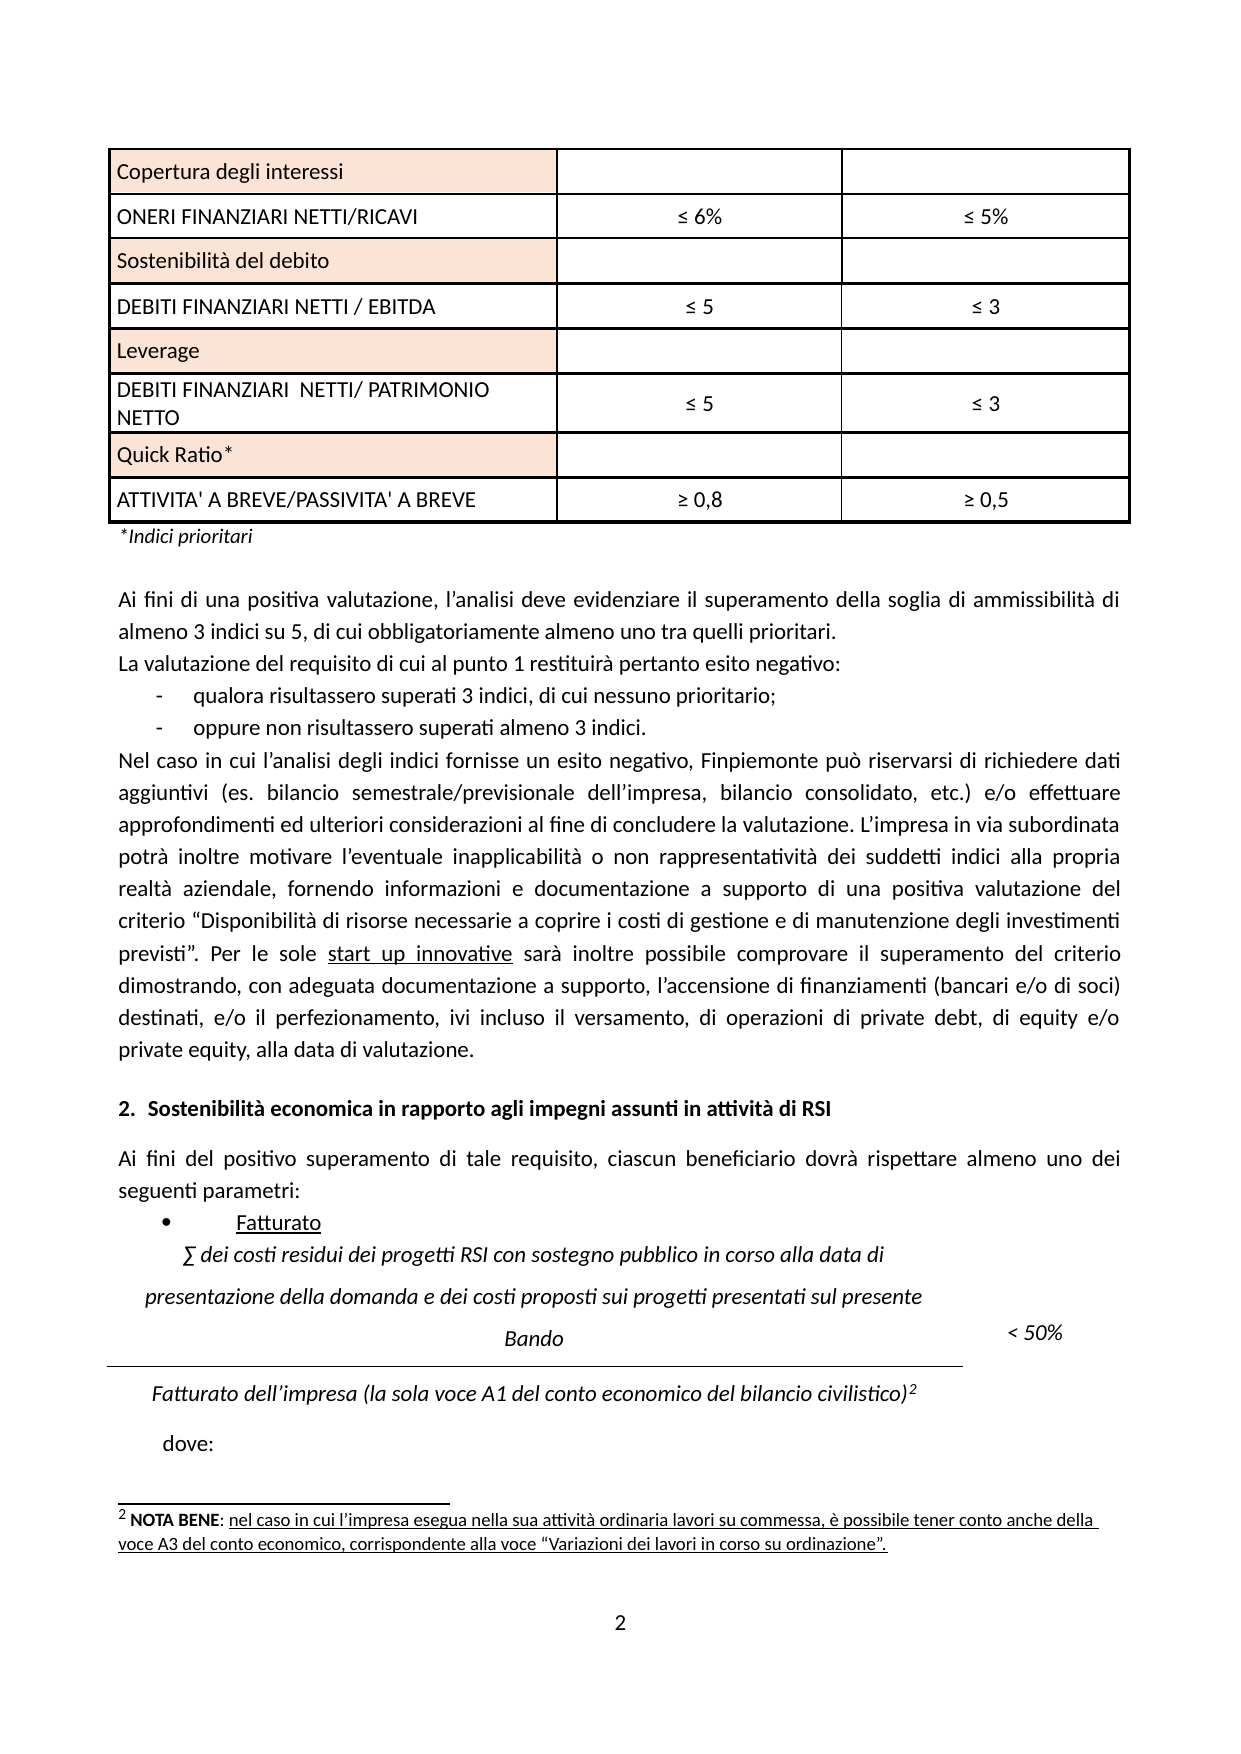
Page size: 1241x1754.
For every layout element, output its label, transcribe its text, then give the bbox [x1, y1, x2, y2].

table_cell ≥ 0,5 [842, 479, 1128, 520]
table_header < 50% [963, 1240, 1067, 1411]
text *Indici prioritari [118, 524, 1122, 549]
table_cell [558, 434, 841, 476]
text Ai fini di una positiva valutazione, l’analisi deve evidenziare il superamento della soglia di ammissibilità di almeno 3 indici su 5, di cui obbligatoriamente almeno uno tra quelli prioritari. [118, 585, 1122, 645]
table_cell ≤ 6% [558, 195, 841, 237]
table_cell Fatturato dell’impresa (la sola voce A1 del conto economico del bilancio civilistico) [107, 1367, 963, 1411]
text dove: [118, 1429, 1122, 1457]
table_cell Leverage [111, 330, 556, 372]
list qualora risultassero superati 3 indici, di cui nessuno prioritario; [156, 681, 1122, 709]
table_cell [842, 330, 1128, 372]
table_cell [558, 330, 841, 372]
table_cell ONERI FINANZIARI NETTI/RICAVI [111, 195, 556, 237]
table_cell [843, 239, 1128, 282]
table_header ∑ dei costi residui dei progetti RSI con sostegno pubblico in corso alla data di presentazione della domanda e dei costi proposti sui progetti presentati sul presente Bando [107, 1240, 963, 1366]
text La valutazione del requisito di cui al punto 1 restituirà pertanto esito negativo: [118, 649, 1122, 677]
table_cell DEBITI FINANZIARI NETTI/ PATRIMONIO NETTO [111, 375, 556, 431]
table_cell ≤ 5 [558, 285, 841, 327]
list Sostenibilità economica in rapporto agli impegni assunti in attività di RSI [118, 1094, 1122, 1122]
table_cell [558, 239, 841, 282]
table_cell ≤ 5 [558, 375, 841, 431]
list oppure non risultassero superati almeno 3 indici. [156, 713, 1122, 742]
table_cell DEBITI FINANZIARI NETTI / EBITDA [111, 285, 556, 327]
list Fatturato [162, 1208, 1122, 1236]
table_cell ≤ 3 [842, 375, 1128, 431]
table_cell [842, 434, 1128, 476]
table_cell ≥ 0,8 [558, 479, 841, 520]
table_cell ≤ 5% [843, 195, 1128, 237]
table_cell Quick Ratio* [111, 434, 556, 476]
table_cell Copertura degli interessi [111, 150, 556, 192]
table_cell [558, 150, 841, 192]
text Nel caso in cui l’analisi degli indici fornisse un esito negativo, Finpiemonte può riservarsi di richiedere dati aggiuntivi (es. bilancio semestrale/previsionale dell’impresa, bilancio consolidato, etc.) e/o effettuare approfondimenti ed ulteriori considerazioni al fine di concludere la valutazione. L’impresa in via subordinata potrà inoltre motivare l’eventuale inapplicabilità o non rappresentatività dei suddetti indici alla propria realtà aziendale, fornendo informazioni e documentazione a supporto di una positiva valutazione del criterio “Disponibilità di risorse necessarie a coprire i costi di gestione e di manutenzione degli investimenti previsti”. Per le sole start up innovative sarà inoltre possibile comprovare il superamento del criterio dimostrando, con adeguata documentazione a supporto, l’accensione di finanziamenti (bancari e/o di soci) destinati, e/o il perfezionamento, ivi incluso il versamento, di operazioni di private debt, di equity e/o private equity, alla data di valutazione. [118, 746, 1122, 1063]
table_cell ≤ 3 [842, 285, 1128, 327]
table_cell ATTIVITA' A BREVE/PASSIVITA' A BREVE [111, 479, 556, 520]
table_cell [843, 150, 1128, 192]
text Ai fini del positivo superamento di tale requisito, ciascun beneficiario dovrà rispettare almeno uno dei seguenti parametri: [118, 1144, 1122, 1204]
table_cell Sostenibilità del debito [111, 239, 556, 282]
